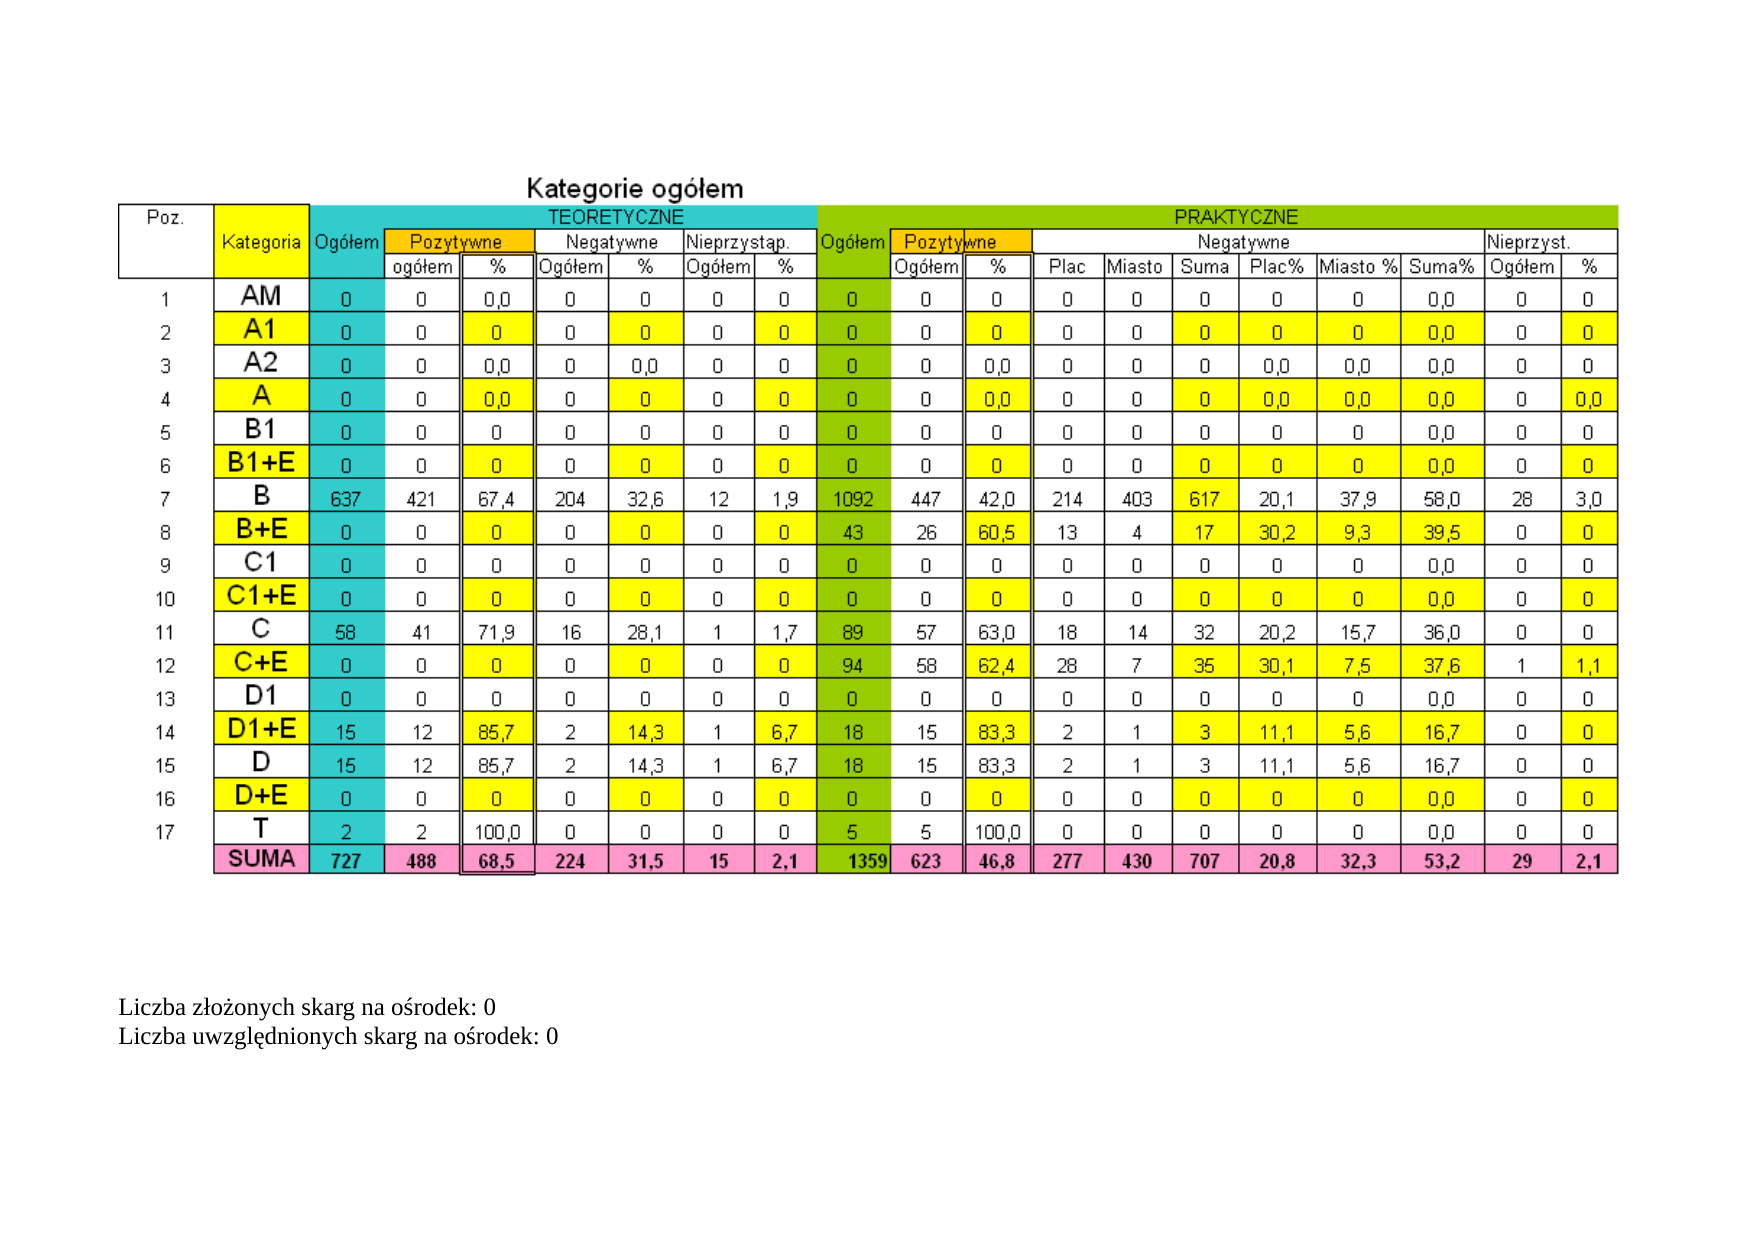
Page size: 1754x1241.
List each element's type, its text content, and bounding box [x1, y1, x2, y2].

picture [118, 146, 1636, 935]
text Liczba złożonych skarg na ośrodek: 0 [118, 992, 1636, 1021]
text Liczba uwzględnionych skarg na ośrodek: 0 [118, 1021, 1636, 1049]
